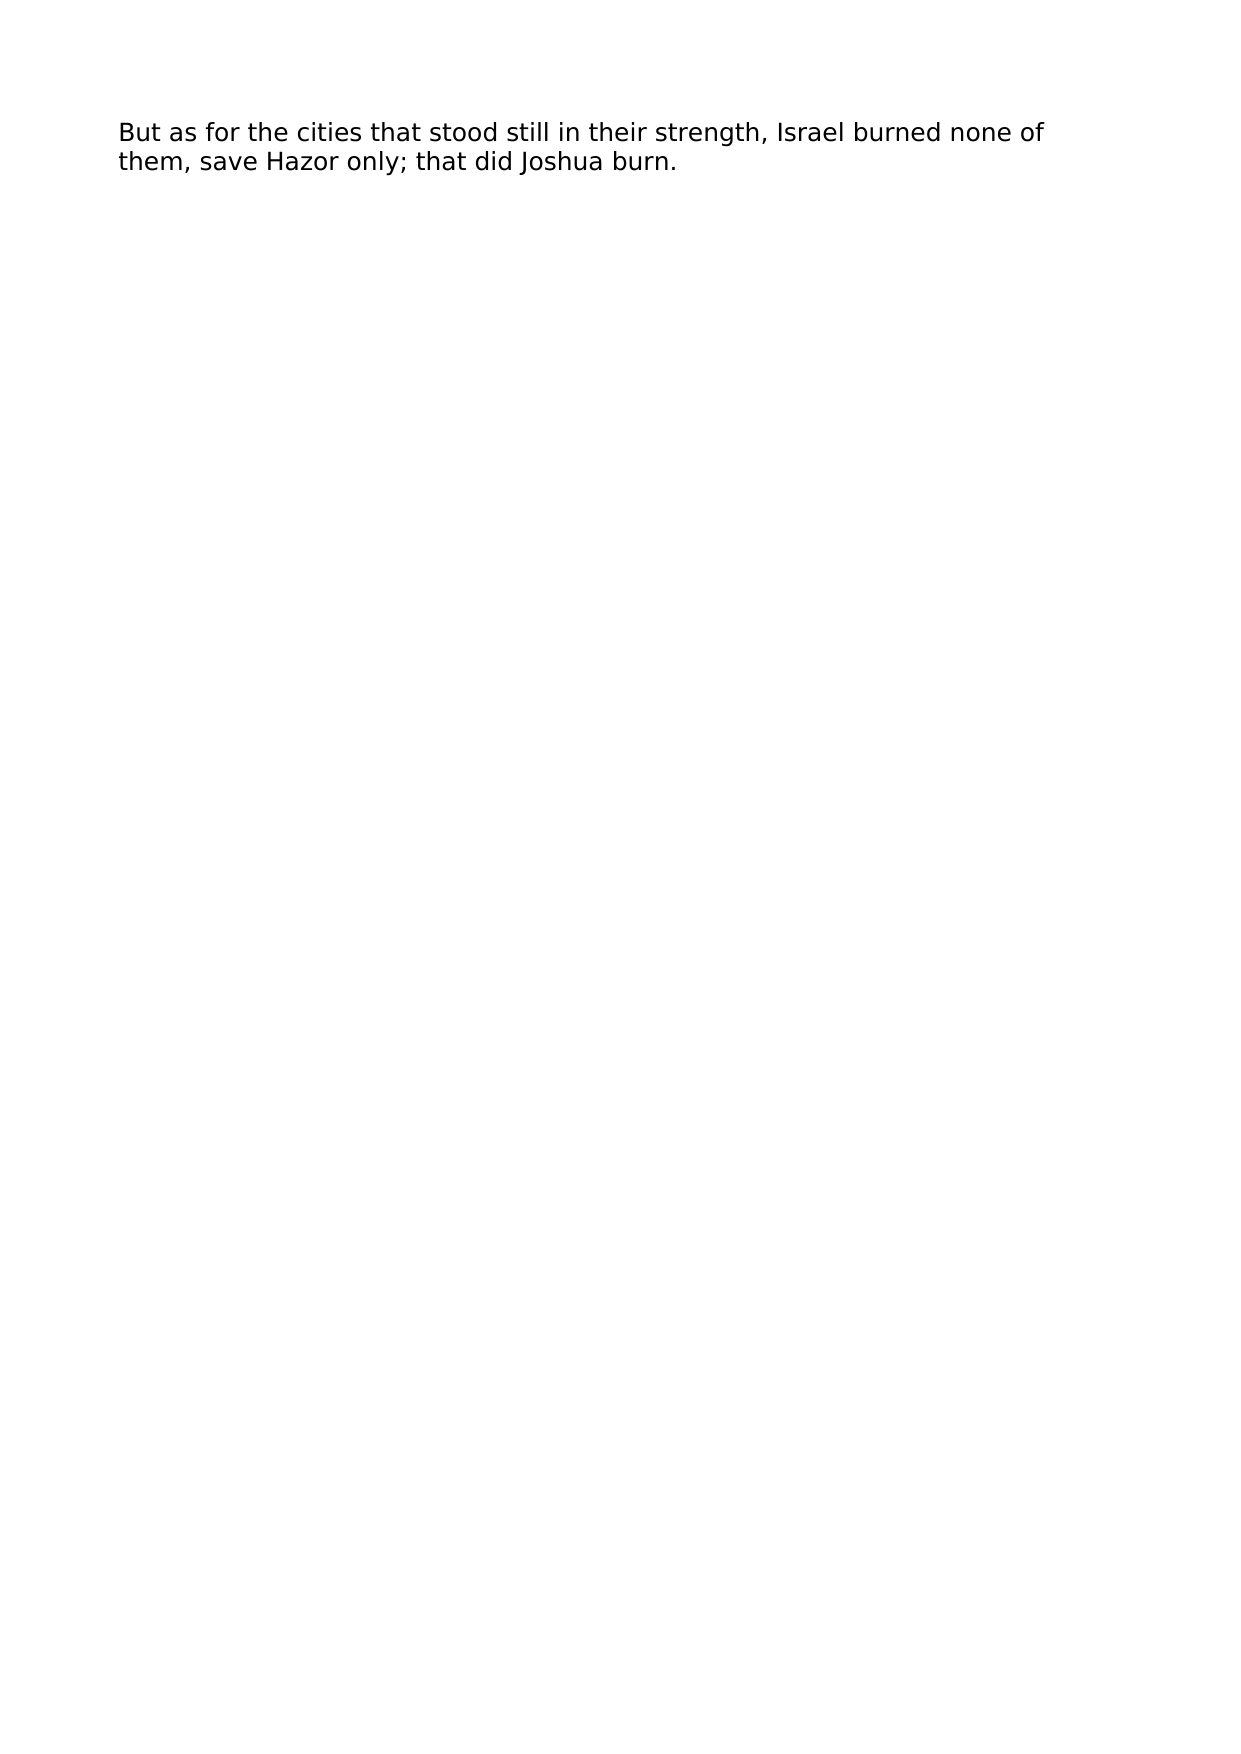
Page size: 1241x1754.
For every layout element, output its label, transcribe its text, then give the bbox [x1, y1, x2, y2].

text But as for the cities that stood still in their strength, Israel burned none of them, save Hazor only; that did Joshua burn. [118, 118, 1122, 176]
